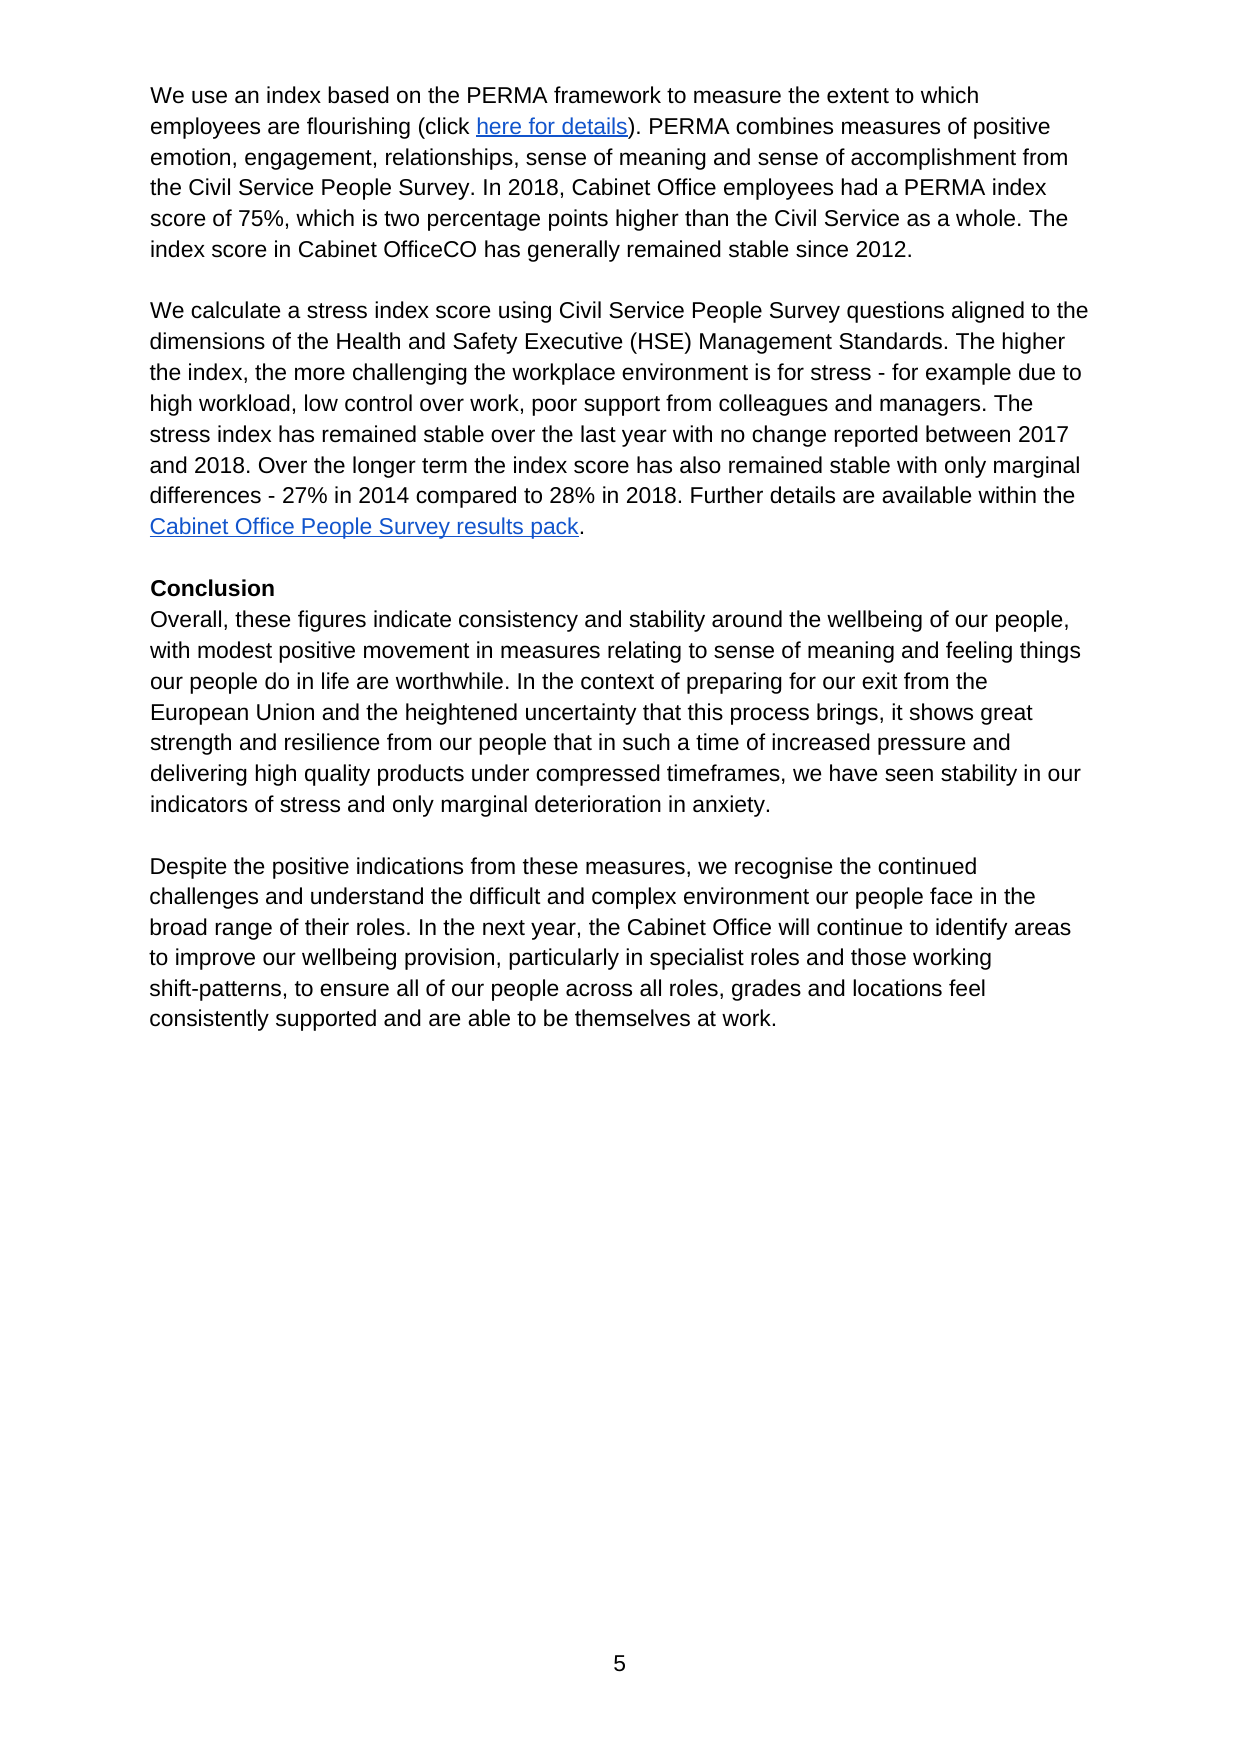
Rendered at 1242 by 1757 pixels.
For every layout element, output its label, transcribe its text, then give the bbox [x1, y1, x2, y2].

text Overall, these figures indicate consistency and stability around the wellbeing of our people, with modest positive movement in measures relating to sense of meaning and feeling things our people do in life are worthwhile. In the context of preparing for our exit from the European Union and the heightened uncertainty that this process brings, it shows great strength and resilience from our people that in such a time of increased pressure and delivering high quality products under compressed timeframes, we have seen stability in our indicators of stress and only marginal deterioration in anxiety. [150, 606, 1083, 817]
subtitle Conclusion [150, 575, 1102, 601]
text We use an index based on the PERMA framework to measure the extent to which employees are flourishing (click here for details). PERMA combines measures of positive emotion, engagement, relationships, sense of meaning and sense of accomplishment from the Civil Service People Survey. In 2018, Cabinet Office employees had a PERMA index score of 75%, which is two percentage points higher than the Civil Service as a whole. The index score in Cabinet OfficeCO has generally remained stable since 2012. [150, 82, 1071, 262]
text Despite the positive indications from these measures, we recognise the continued challenges and understand the difficult and complex environment our people face in the broad range of their roles. In the next year, the Cabinet Office will continue to identify areas to improve our wellbeing provision, particularly in specialist roles and those working [149, 853, 1073, 971]
text We calculate a stress index score using Civil Service People Survey questions aligned to the dimensions of the Health and Safety Executive (HSE) Management Standards. The higher the index, the more challenging the workplace environment is for stress - for example due to high workload, low control over work, poor support from colleagues and managers. The stress index has remained stable over the last year with no change reported between 2017 and 2018. Over the longer term the index score has also remained stable with only marginal differences - 27% in 2014 compared to 28% in 2018. Further details are available within the Cabinet Office People Survey results pack. [149, 297, 1091, 540]
text shift-patterns, to ensure all of our people across all roles, grades and locations feel consistently supported and are able to be themselves at work. [149, 975, 988, 1031]
